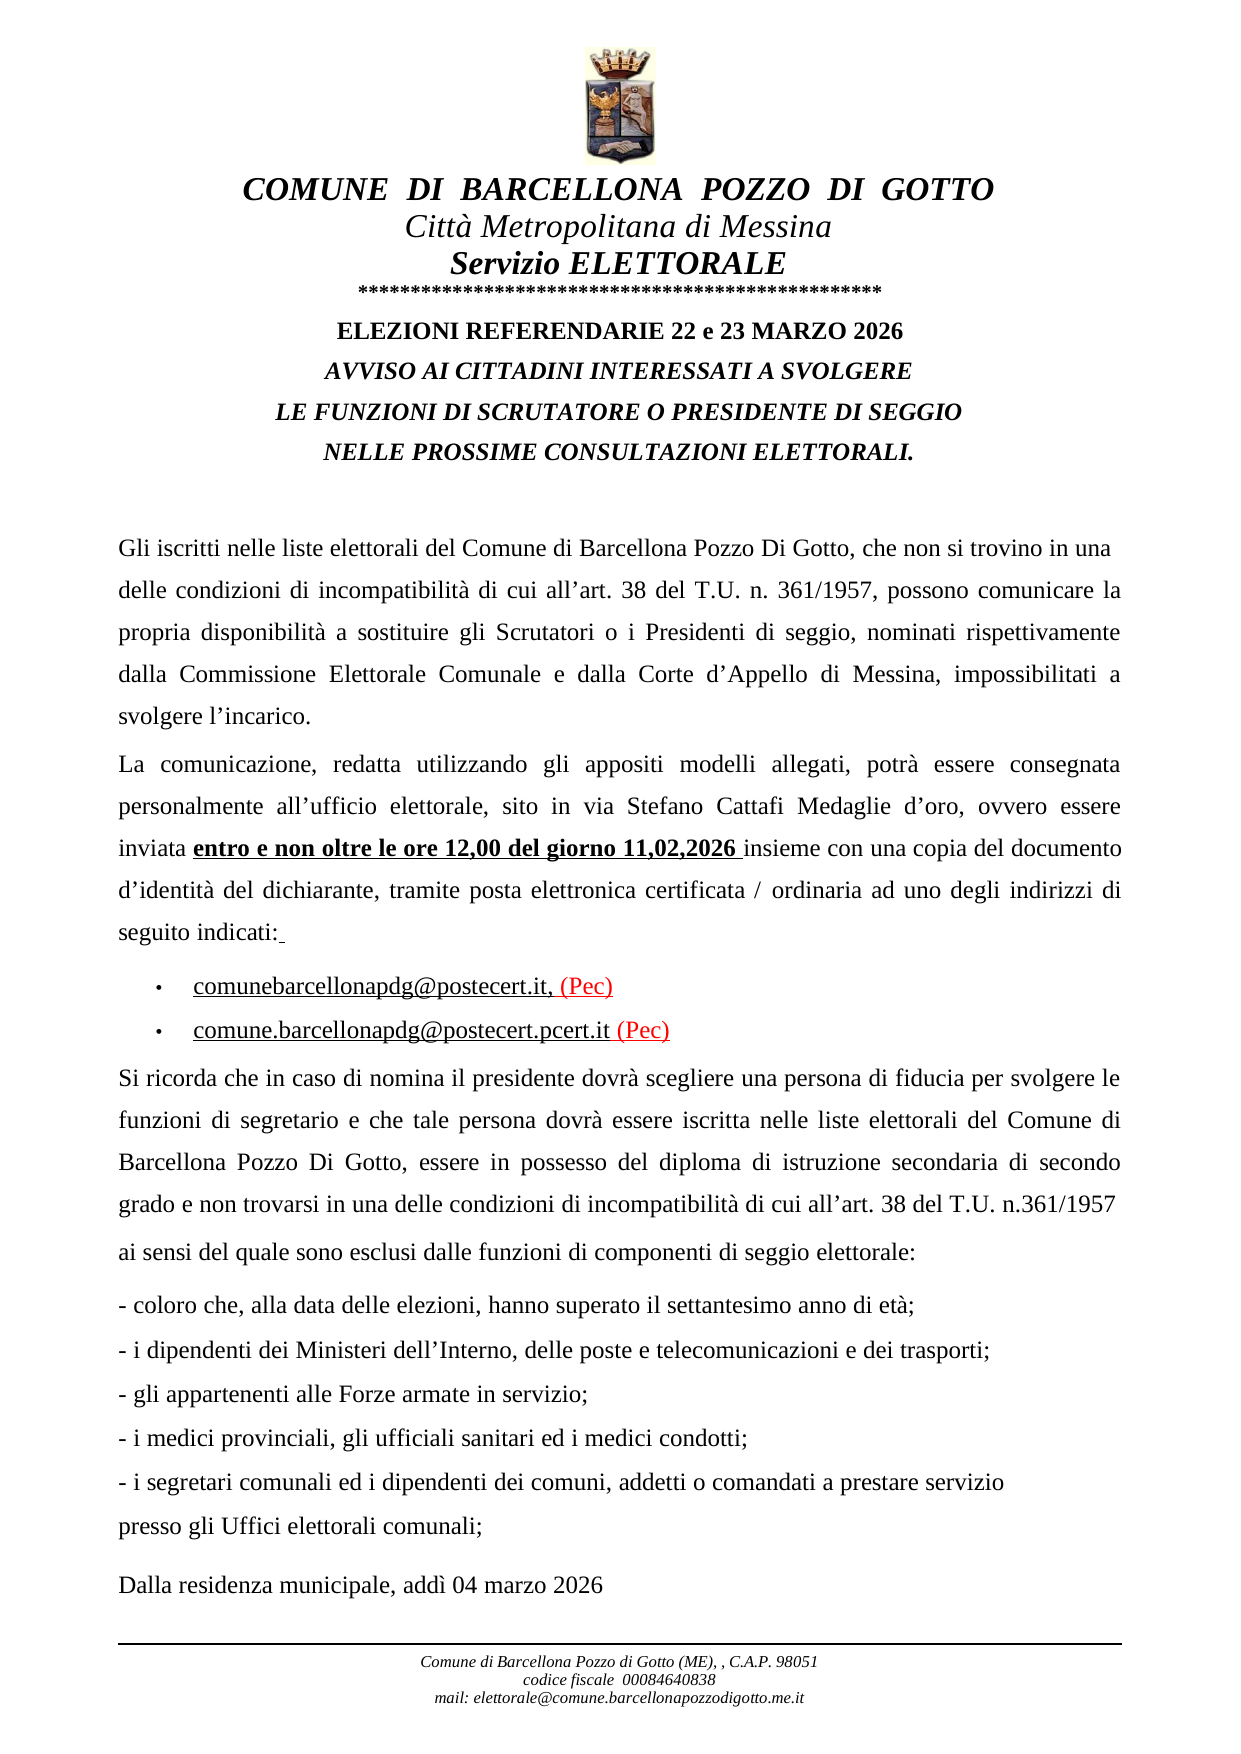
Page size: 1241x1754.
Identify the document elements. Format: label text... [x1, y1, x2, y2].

text AVVISO AI CITTADINI INTERESSATI A SVOLGERE [118, 357, 1122, 385]
text - i segretari comunali ed i dipendenti dei comuni, addetti o comandati a prestare servizio [118, 1468, 1122, 1496]
text - i medici provinciali, gli ufficiali sanitari ed i medici condotti; [118, 1424, 1122, 1452]
text presso gli Uffici elettorali comunali; [118, 1512, 1122, 1540]
text - gli appartenenti alle Forze armate in servizio; [118, 1379, 1122, 1408]
text Si ricorda che in caso di nomina il presidente dovrà scegliere una persona di fiducia per svolgere le funzioni di segretario e che tale persona dovrà essere iscritta nelle liste elettorali del Comune di Barcellona Pozzo Di Gotto, essere in possesso del diploma di istruzione secondaria di secondo grado e non trovarsi in una delle condizioni di incompatibilità di cui all’art. 38 del T.U. n.361/1957 [118, 1064, 1122, 1218]
text ai sensi del quale sono esclusi dalle funzioni di componenti di seggio elettorale: [118, 1238, 1122, 1266]
text - coloro che, alla data delle elezioni, hanno superato il settantesimo anno di età; [118, 1291, 1122, 1319]
list comune.barcellonapdg@postecert.pcert.it (Pec) [156, 1016, 1122, 1044]
picture [584, 47, 656, 165]
text LE FUNZIONI DI SCRUTATORE O PRESIDENTE DI SEGGIO [118, 398, 1122, 426]
text Dalla residenza municipale, addì 04 marzo 2026 [118, 1571, 1122, 1599]
text Gli iscritti nelle liste elettorali del Comune di Barcellona Pozzo Di Gotto, che non si trovino in una [118, 534, 1122, 562]
text ELEZIONI REFERENDARIE 22 e 23 MARZO 2026 [118, 317, 1122, 345]
text La comunicazione, redatta utilizzando gli appositi modelli allegati, potrà essere consegnata personalmente all’ufficio elettorale, sito in via Stefano Cattafi Medaglie d’oro, ovvero essere inviata entro e non oltre le ore 12,00 del giorno 11,02,2026 insieme con una copia del documento d’identità del dichiarante, tramite posta elettronica certificata / ordinaria ad uno degli indirizzi di seguito indicati: [118, 750, 1122, 946]
text delle condizioni di incompatibilità di cui all’art. 38 del T.U. n. 361/1957, possono comunicare la propria disponibilità a sostituire gli Scrutatori o i Presidenti di seggio, nominati rispettivamente dalla Commissione Elettorale Comunale e dalla Corte d’Appello di Messina, impossibilitati a svolgere l’incarico. [118, 576, 1122, 730]
list comunebarcellonapdg@postecert.it, (Pec) [156, 972, 1122, 1000]
text NELLE PROSSIME CONSULTAZIONI ELETTORALI. [118, 438, 1122, 466]
text ************************************************** [118, 281, 1122, 304]
subtitle Servizio ELETTORALE [118, 244, 1122, 281]
text - i dipendenti dei Ministeri dell’Interno, delle poste e telecomunicazioni e dei trasporti; [118, 1336, 1122, 1363]
text COMUNE DI BARCELLONA POZZO DI GOTTO [118, 170, 1122, 207]
subtitle Città Metropolitana di Messina [118, 207, 1122, 244]
